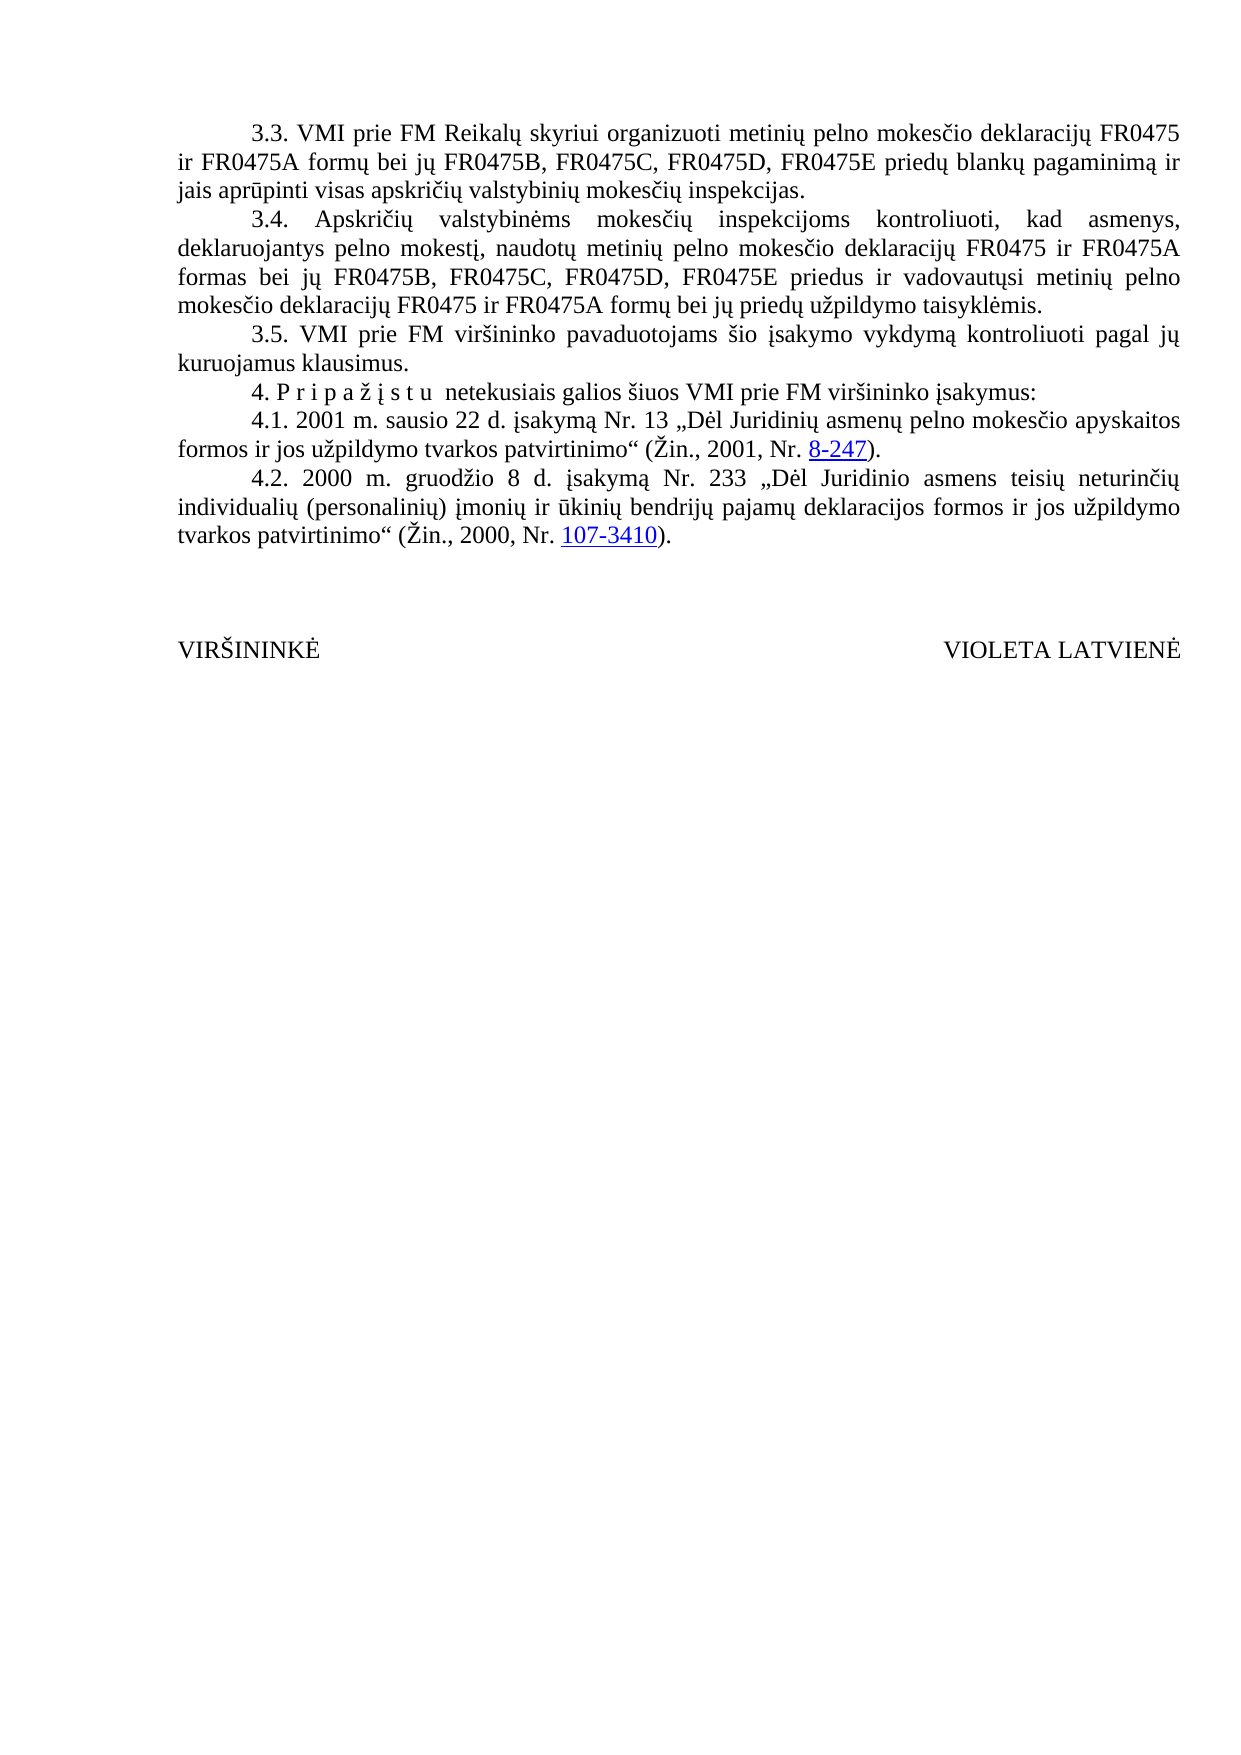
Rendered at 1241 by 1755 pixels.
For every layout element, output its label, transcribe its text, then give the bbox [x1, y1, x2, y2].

text Viršininkė Violeta Latvienė [177, 636, 1181, 664]
text 4.1. 2001 m. sausio 22 d. įsakymą Nr. 13 „Dėl Juridinių asmenų pelno mokesčio apyskaitos formos ir jos užpildymo tvarkos patvirtinimo“ (Žin., 2001, Nr. 8-247). [177, 406, 1181, 463]
text 3.3. VMI prie FM Reikalų skyriui organizuoti metinių pelno mokesčio deklaracijų FR0475 ir FR0475A formų bei jų FR0475B, FR0475C, FR0475D, FR0475E priedų blankų pagaminimą ir jais aprūpinti visas apskričių valstybinių mokesčių inspekcijas. [177, 118, 1181, 204]
text 3.4. Apskričių valstybinėms mokesčių inspekcijoms kontroliuoti, kad asmenys, deklaruojantys pelno mokestį, naudotų metinių pelno mokesčio deklaracijų FR0475 ir FR0475A formas bei jų FR0475B, FR0475C, FR0475D, FR0475E priedus ir vadovautųsi metinių pelno mokesčio deklaracijų FR0475 ir FR0475A formų bei jų priedų užpildymo taisyklėmis. [177, 204, 1181, 319]
text 4. Pripažįstu netekusiais galios šiuos VMI prie FM viršininko įsakymus: [177, 377, 1181, 406]
text 3.5. VMI prie FM viršininko pavaduotojams šio įsakymo vykdymą kontroliuoti pagal jų kuruojamus klausimus. [177, 319, 1181, 377]
text 4.2. 2000 m. gruodžio 8 d. įsakymą Nr. 233 „Dėl Juridinio asmens teisių neturinčių individualių (personalinių) įmonių ir ūkinių bendrijų pajamų deklaracijos formos ir jos užpildymo tvarkos patvirtinimo“ (Žin., 2000, Nr. 107-3410). [177, 463, 1181, 549]
